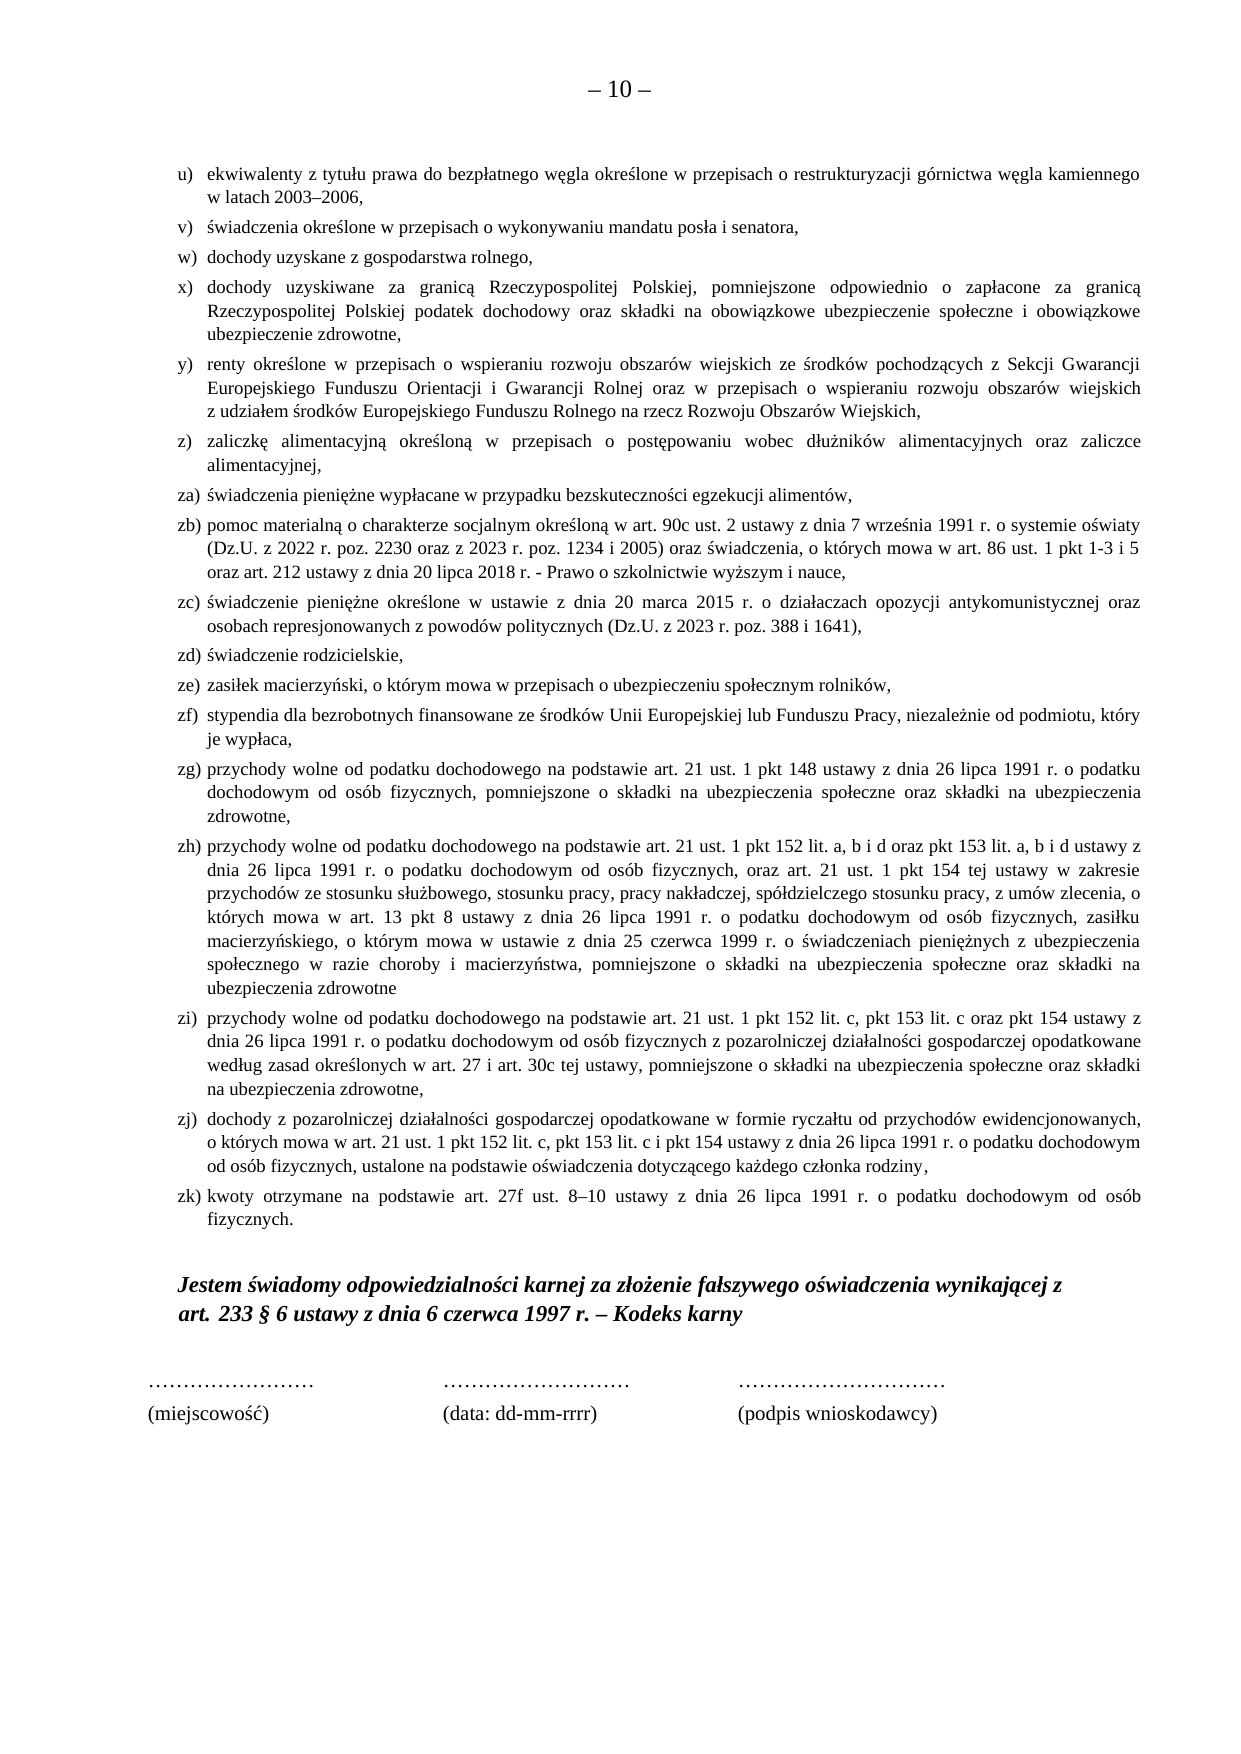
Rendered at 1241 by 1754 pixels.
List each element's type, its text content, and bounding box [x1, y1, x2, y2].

text x) dochody uzyskiwane za granicą Rzeczypospolitej Polskiej, pomniejszone odpowiednio o zapłacone za granicą Rzeczypospolitej Polskiej podatek dochodowy oraz składki na obowiązkowe ubezpieczenie społeczne i obowiązkowe ubezpieczenie zdrowotne, [177, 276, 1142, 345]
text v) świadczenia określone w przepisach o wykonywaniu mandatu posła i senatora, [177, 216, 1142, 238]
text zk) kwoty otrzymane na podstawie art. 27f ust. 8–10 ustawy z dnia 26 lipca 1991 r. o podatku dochodowym od osób fizycznych. [177, 1185, 1142, 1230]
text za) świadczenia pieniężne wypłacane w przypadku bezskuteczności egzekucji alimentów, [177, 484, 1142, 505]
text ze) zasiłek macierzyński, o którym mowa w przepisach o ubezpieczeniu społecznym rolników, [177, 674, 1142, 696]
text u) ekwiwalenty z tytułu prawa do bezpłatnego węgla określone w przepisach o restrukturyzacji górnictwa węgla kamiennego w latach 2003–2006, [177, 162, 1142, 208]
text y) renty określone w przepisach o wspieraniu rozwoju obszarów wiejskich ze środków pochodzących z Sekcji Gwarancji Europejskiego Funduszu Orientacji i Gwarancji Rolnej oraz w przepisach o wspieraniu rozwoju obszarów wiejskich z udziałem środków Europejskiego Funduszu Rolnego na rzecz Rozwoju Obszarów Wiejskich, [177, 353, 1142, 422]
text zi) przychody wolne od podatku dochodowego na podstawie art. 21 ust. 1 pkt 152 lit. c, pkt 153 lit. c oraz pkt 154 ustawy z dnia 26 lipca 1991 r. o podatku dochodowym od osób fizycznych z pozarolniczej działalności gospodarczej opodatkowane według zasad określonych w art. 27 i art. 30c tej ustawy, pomniejszone o składki na ubezpieczenia społeczne oraz składki na ubezpieczenia zdrowotne, [177, 1007, 1142, 1099]
text zf) stypendia dla bezrobotnych finansowane ze środków Unii Europejskiej lub Funduszu Pracy, niezależnie od podmiotu, który je wypłaca, [177, 704, 1142, 749]
text Jestem świadomy odpowiedzialności karnej za złożenie fałszywego oświadczenia wynikającej z art. 233 § 6 ustawy z dnia 6 czerwca 1997 r. – Kodeks karny [177, 1271, 1142, 1326]
text zc) świadczenie pieniężne określone w ustawie z dnia 20 marca 2015 r. o działaczach opozycji antykomunistycznej oraz osobach represjonowanych z powodów politycznych (Dz.U. z 2023 r. poz. 388 i 1641), [177, 591, 1142, 636]
text zh) przychody wolne od podatku dochodowego na podstawie art. 21 ust. 1 pkt 152 lit. a, b i d oraz pkt 153 lit. a, b i d ustawy z dnia 26 lipca 1991 r. o podatku dochodowym od osób fizycznych, oraz art. 21 ust. 1 pkt 154 tej ustawy w zakresie przychodów ze stosunku służbowego, stosunku pracy, pracy nakładczej, spółdzielczego stosunku pracy, z umów zlecenia, o których mowa w art. 13 pkt 8 ustawy z dnia 26 lipca 1991 r. o podatku dochodowym od osób fizycznych, zasiłku macierzyńskiego, o którym mowa w ustawie z dnia 25 czerwca 1999 r. o świadczeniach pieniężnych z ubezpieczenia społecznego w razie choroby i macierzyństwa, pomniejszone o składki na ubezpieczenia społeczne oraz składki na ubezpieczenia zdrowotne [177, 835, 1142, 998]
text w) dochody uzyskane z gospodarstwa rolnego, [177, 246, 1142, 267]
text zd) świadczenie rodzicielskie, [177, 644, 1142, 666]
text z) zaliczkę alimentacyjną określoną w przepisach o postępowaniu wobec dłużników alimentacyjnych oraz zaliczce alimentacyjnej, [177, 430, 1142, 475]
text …………………… ……………………… ………………………… [148, 1368, 1079, 1392]
text zb) pomoc materialną o charakterze socjalnym określoną w art. 90c ust. 2 ustawy z dnia 7 września 1991 r. o systemie oświaty (Dz.U. z 2022 r. poz. 2230 oraz z 2023 r. poz. 1234 i 2005) oraz świadczenia, o których mowa w art. 86 ust. 1 pkt 1-3 i 5 oraz art. 212 ustawy z dnia 20 lipca 2018 r. - Prawo o szkolnictwie wyższym i nauce, [177, 514, 1142, 582]
text zj) dochody z pozarolniczej działalności gospodarczej opodatkowane w formie ryczałtu od przychodów ewidencjonowanych, o których mowa w art. 21 ust. 1 pkt 152 lit. c, pkt 153 lit. c i pkt 154 ustawy z dnia 26 lipca 1991 r. o podatku dochodowym od osób fizycznych, ustalone na podstawie oświadczenia dotyczącego każdego członka rodziny, [177, 1107, 1142, 1176]
text (miejscowość) (data: dd-mm-rrrr) (podpis wnioskodawcy) [148, 1401, 1079, 1424]
text zg) przychody wolne od podatku dochodowego na podstawie art. 21 ust. 1 pkt 148 ustawy z dnia 26 lipca 1991 r. o podatku dochodowym od osób fizycznych, pomniejszone o składki na ubezpieczenia społeczne oraz składki na ubezpieczenia zdrowotne, [177, 758, 1142, 827]
